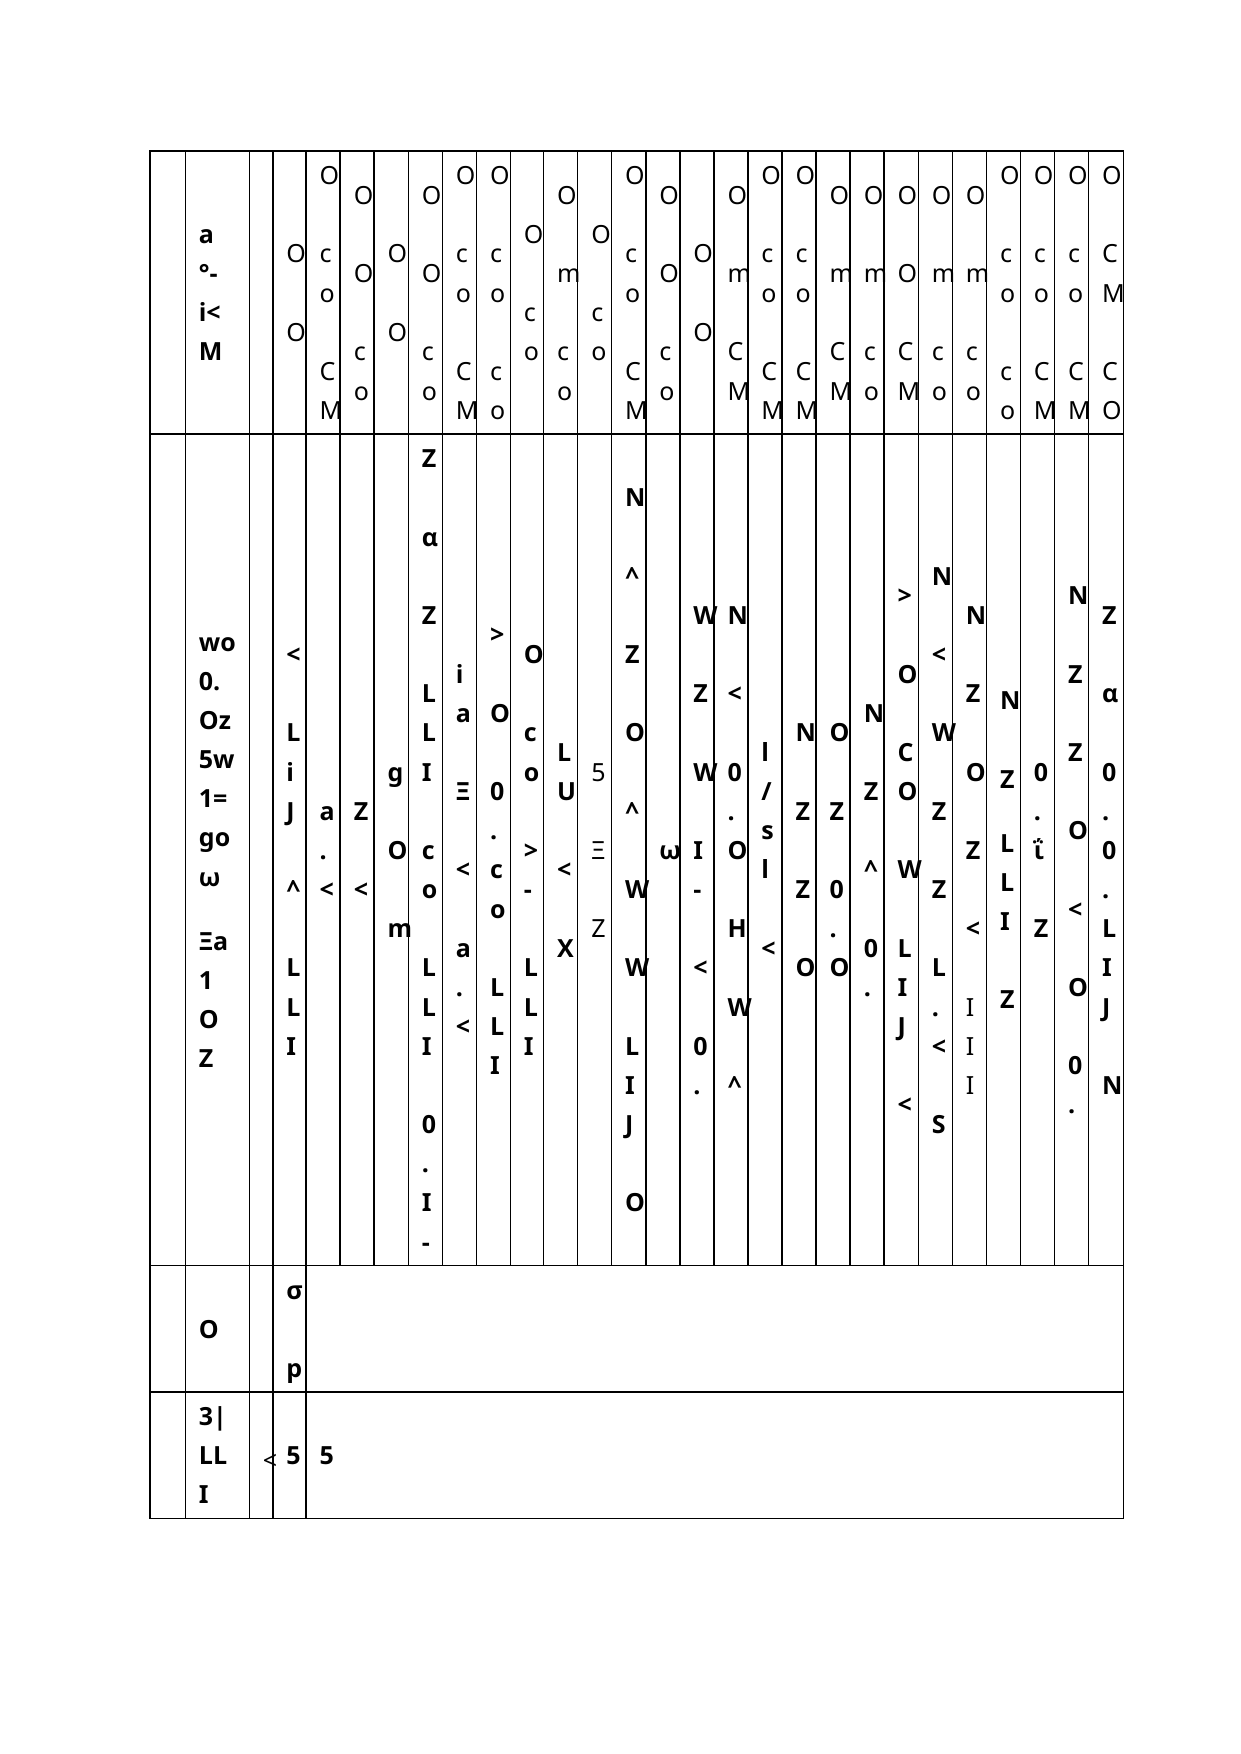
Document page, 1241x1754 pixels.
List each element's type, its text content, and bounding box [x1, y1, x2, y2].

table_cell > O CO W LIJ < [885, 435, 918, 1264]
table_cell [250, 1266, 272, 1391]
table_cell [151, 1266, 185, 1391]
table_cell a °-i<M [186, 152, 249, 433]
table_cell O co CM [1021, 152, 1054, 433]
table_cell 5 [307, 1393, 1123, 1517]
table_cell N Z O Z < III [953, 435, 986, 1264]
table_cell O CM CO [1089, 152, 1123, 433]
table_cell 5 [274, 1393, 305, 1517]
table_cell O co [511, 152, 543, 433]
table_cell N Z Z O < O 0. [1055, 435, 1088, 1264]
table_cell > O 0. co LLI [477, 435, 510, 1264]
table_cell O m co [953, 152, 986, 433]
table_cell [151, 152, 185, 433]
table_cell a. < [307, 435, 339, 1264]
table_cell O co CM [1055, 152, 1088, 433]
table_cell O co co [987, 152, 1020, 433]
table_cell wo0. Oz 5w1= goω Ξa 1 O Z [186, 435, 249, 1264]
table_cell σ p [274, 1266, 305, 1391]
table_cell O O [681, 152, 713, 433]
table_cell Z α Z LLI co LLI 0. I- [409, 435, 442, 1264]
table_cell N < W Z Z L. < S [919, 435, 952, 1264]
table_cell O O CM [885, 152, 918, 433]
table_cell [151, 1393, 185, 1517]
table_cell Z < [341, 435, 373, 1264]
table_cell O O co [409, 152, 442, 433]
table_cell O O [274, 152, 305, 433]
table_cell 3| LLI [186, 1393, 249, 1517]
table_cell O co CM [443, 152, 476, 433]
table_cell [307, 1266, 1123, 1391]
table_cell O co co [477, 152, 510, 433]
table_cell N Z ^ 0. [851, 435, 883, 1264]
table_cell < [250, 1393, 272, 1517]
table_cell O co CM [749, 152, 781, 433]
table_cell N < 0. O Η W ^ [715, 435, 747, 1264]
table_cell O m co [919, 152, 952, 433]
table_cell LU < X [544, 435, 577, 1264]
table_cell g O m [375, 435, 408, 1264]
table_cell 0. ΐ Z [1021, 435, 1054, 1264]
table_cell O O co [647, 152, 679, 433]
table_cell ia Ξ < a. < [443, 435, 476, 1264]
table_cell O m CM [817, 152, 849, 433]
table_cell O m CM [715, 152, 747, 433]
table_cell 5 Ξ Z [578, 435, 611, 1264]
table_cell l/sl < [749, 435, 781, 1264]
table_cell O [186, 1266, 249, 1391]
table_cell W Z W I- < 0. [681, 435, 713, 1264]
table_cell O m co [544, 152, 577, 433]
table_cell O co >- LLI [511, 435, 543, 1264]
table_cell N Z LLI Z [987, 435, 1020, 1264]
table_cell ω [647, 435, 679, 1264]
table_cell [250, 152, 272, 433]
table_cell N Z Z O [783, 435, 815, 1264]
table_cell O Z 0. O [817, 435, 849, 1264]
table_cell O co CM [307, 152, 339, 433]
table_cell O co [578, 152, 611, 433]
table_cell < LiJ ^ LLI [274, 435, 305, 1264]
table_cell [250, 435, 272, 1264]
table_cell O co CM [612, 152, 645, 433]
table_cell O O [375, 152, 408, 433]
table_cell [151, 435, 185, 1264]
table_cell O co CM [783, 152, 815, 433]
table_cell Z α 0. 0. LIJ N [1089, 435, 1123, 1264]
table_cell O O co [341, 152, 373, 433]
table_cell N ^ Z O ^ W W LIJ Ο [612, 435, 645, 1264]
table_cell O m co [851, 152, 883, 433]
